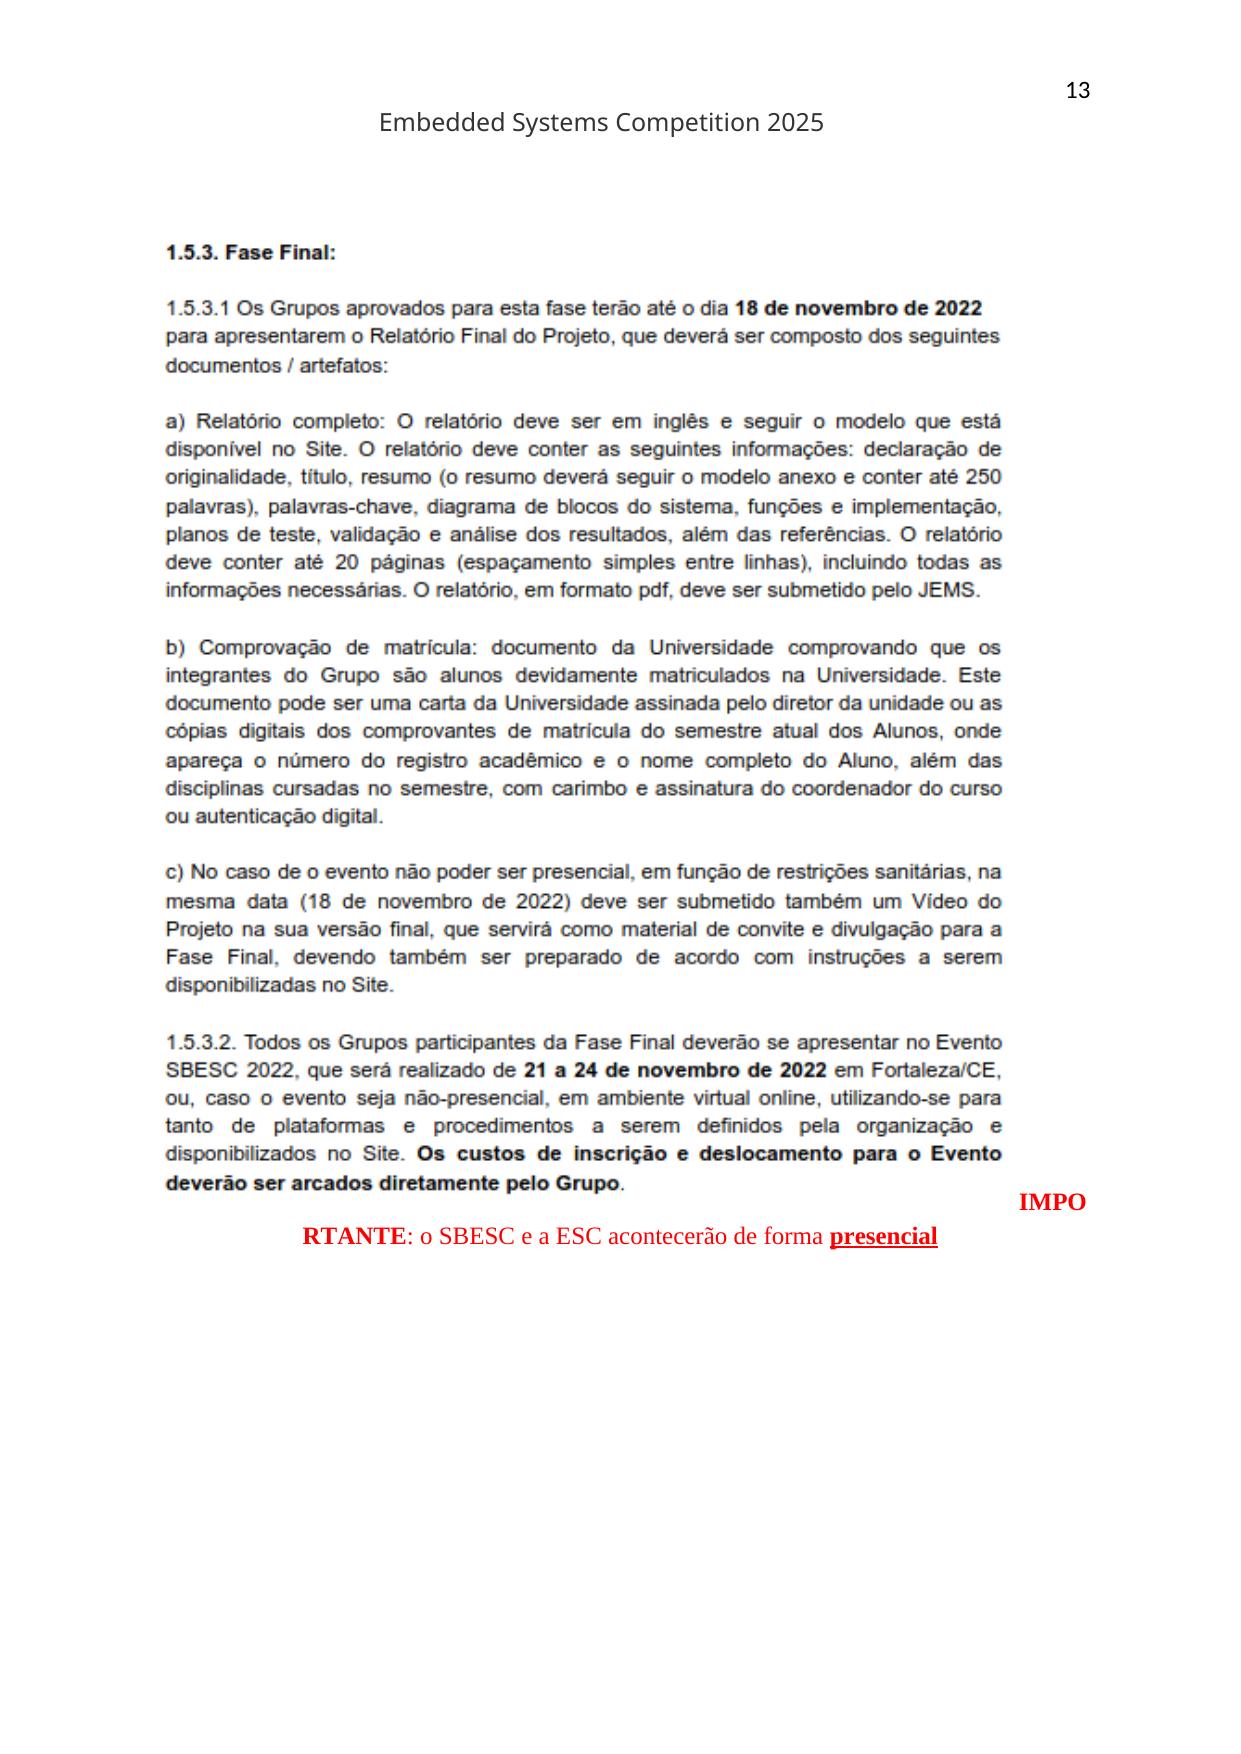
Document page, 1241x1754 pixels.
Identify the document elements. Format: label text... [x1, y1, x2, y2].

text IMPORTANTE: o SBESC e a ESC acontecerão de forma presencial [150, 234, 1090, 1250]
picture [153, 234, 1019, 1211]
